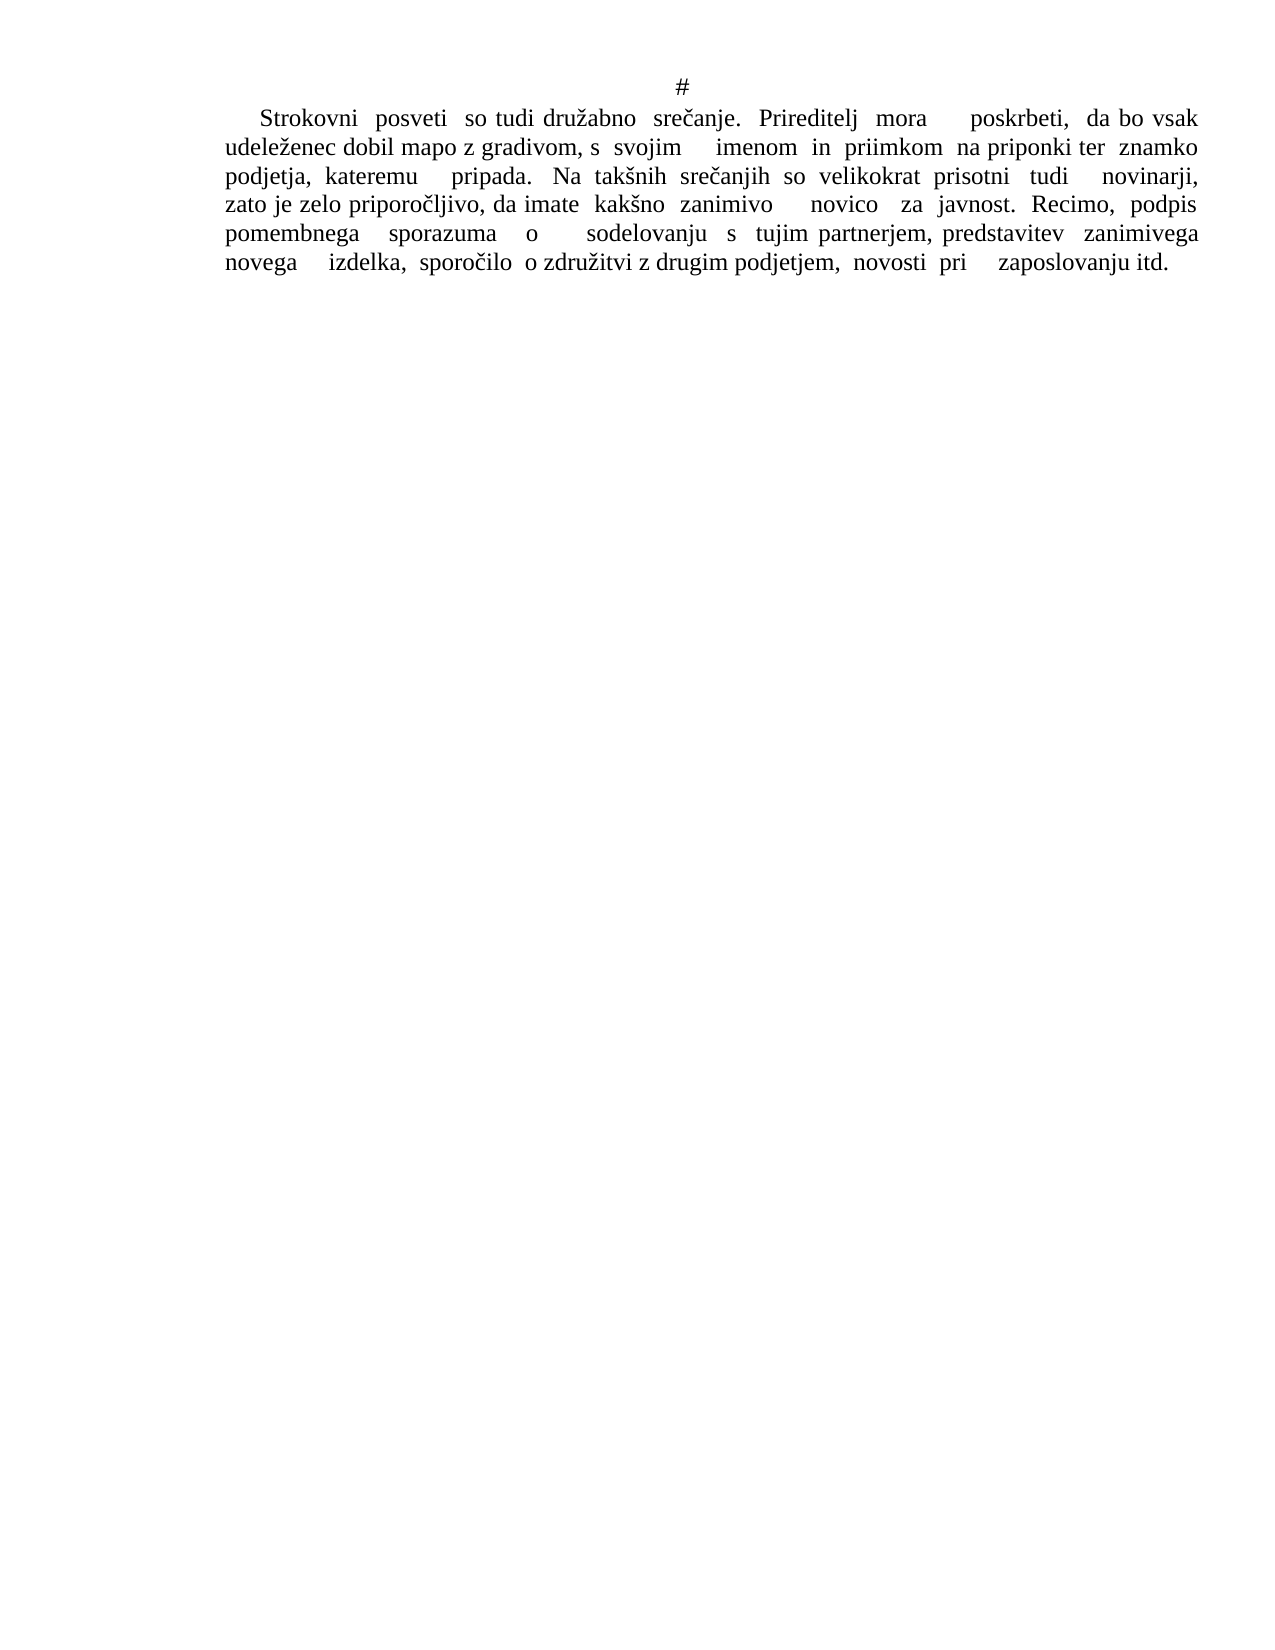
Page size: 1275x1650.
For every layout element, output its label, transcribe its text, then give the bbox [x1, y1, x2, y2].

text Strokovni posveti so tudi družabno srečanje. Prireditelj mora poskrbeti, da bo vsak udeleženec dobil mapo z gradivom, s svojim imenom in priimkom na priponki ter znamko podjetja, kateremu pripada. Na takšnih srečanjih so velikokrat prisotni tudi novinarji, zato je zelo priporočljivo, da imate kakšno zanimivo novico za javnost. Recimo, podpis pomembnega sporazuma o sodelovanju s tujim partnerjem, predstavitev zanimivega novega izdelka, sporočilo o združitvi z drugim podjetjem, novosti pri zaposlovanju itd. [150, 103, 1125, 276]
